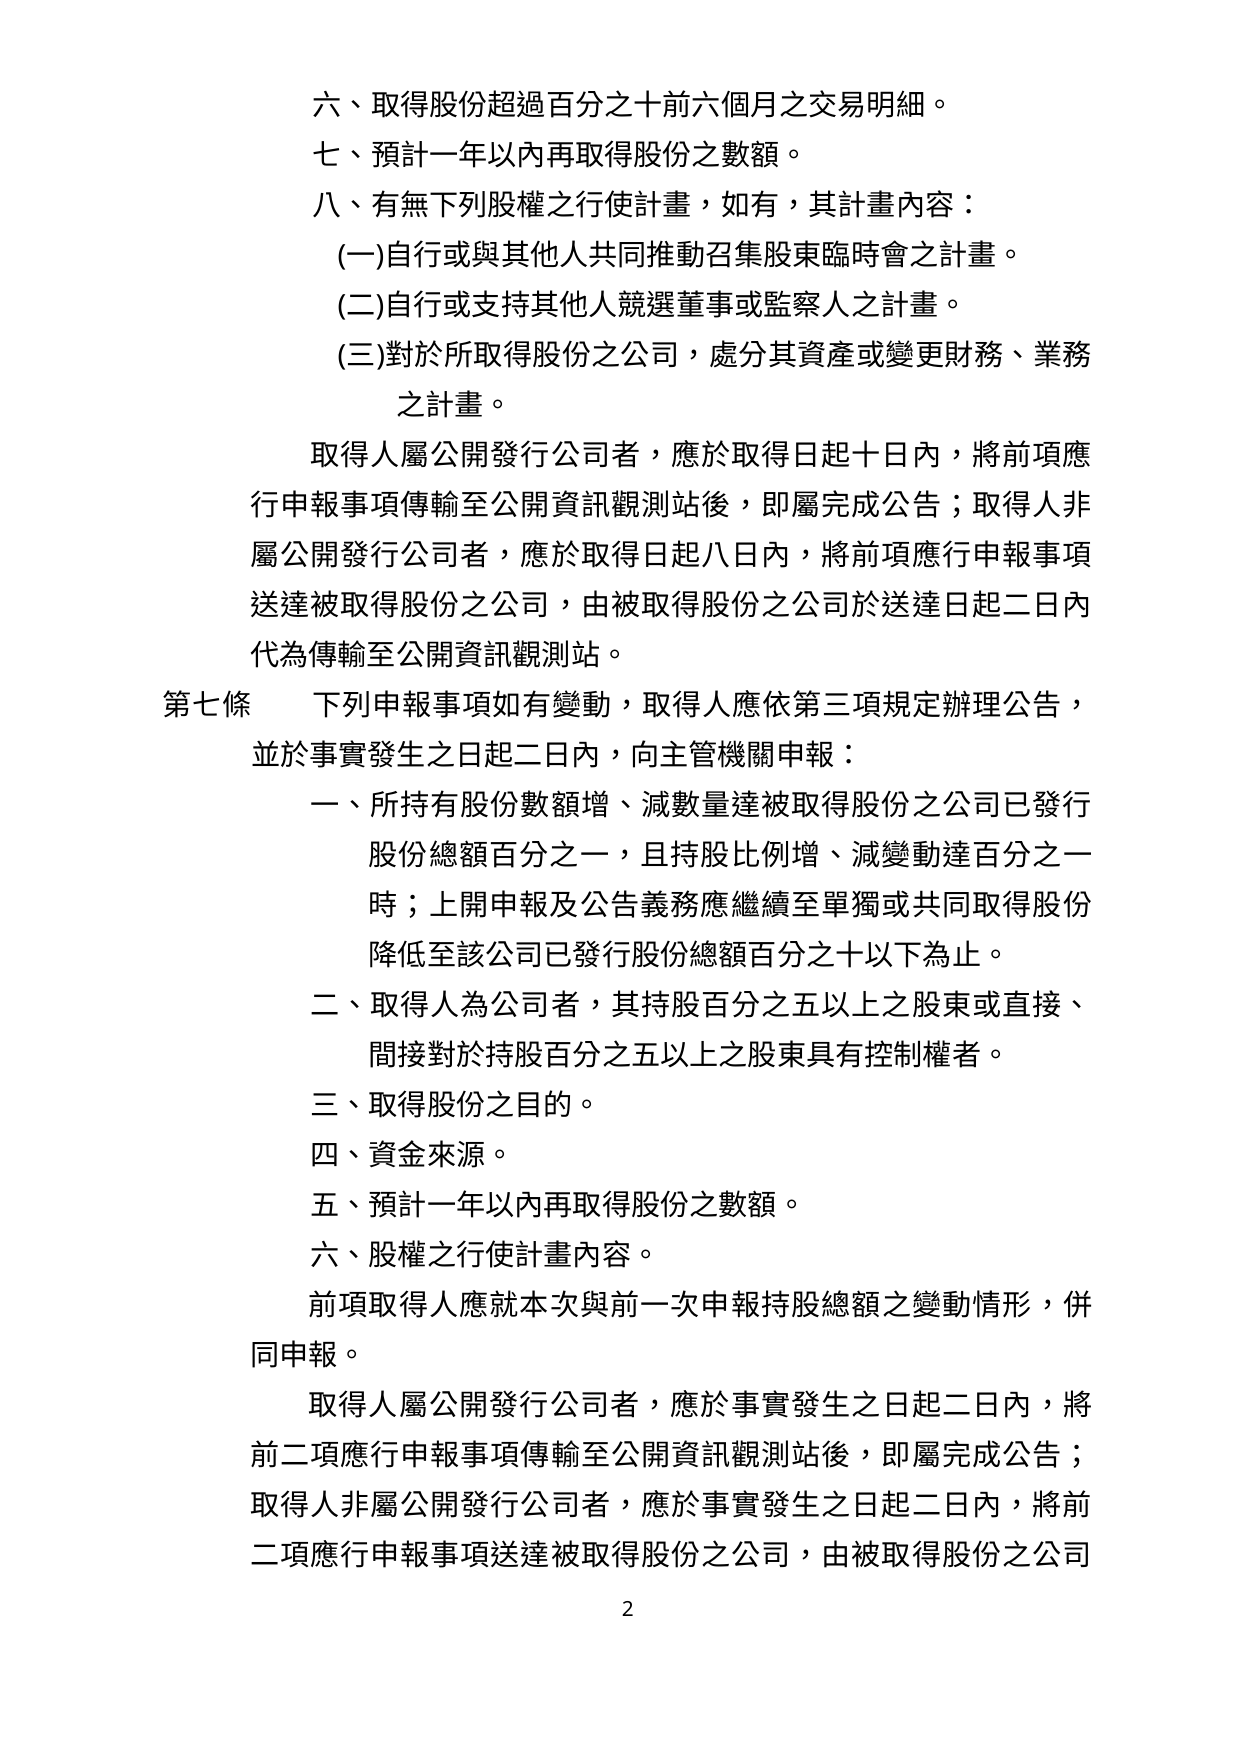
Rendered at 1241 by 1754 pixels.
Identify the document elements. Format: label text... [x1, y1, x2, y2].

text 二、取得人為公司者，其持股百分之五以上之股東或直接、間接對於持股百分之五以上之股東具有控制權者。 [310, 975, 1093, 1075]
text 六、股權之行使計畫內容。 [310, 1225, 1093, 1275]
text 取得人屬公開發行公司者，應於取得日起十日內，將前項應行申報事項傳輸至公開資訊觀測站後，即屬完成公告；取得人非屬公開發行公司者，應於取得日起八日內，將前項應行申報事項送達被取得股份之公司，由被取得股份之公司於送達日起二日內代為傳輸至公開資訊觀測站。 [250, 425, 1093, 675]
text 三、取得股份之目的。 [310, 1075, 1093, 1125]
text 第七條 下列申報事項如有變動，取得人應依第三項規定辦理公告，並於事實發生之日起二日內，向主管機關申報： [162, 675, 1093, 775]
text 八、有無下列股權之行使計畫，如有，其計畫內容： [312, 175, 1093, 225]
text 一、所持有股份數額增、減數量達被取得股份之公司已發行股份總額百分之一，且持股比例增、減變動達百分之一時；上開申報及公告義務應繼續至單獨或共同取得股份降低至該公司已發行股份總額百分之十以下為止。 [310, 775, 1093, 975]
text 取得人屬公開發行公司者，應於事實發生之日起二日內，將前二項應行申報事項傳輸至公開資訊觀測站後，即屬完成公告；取得人非屬公開發行公司者，應於事實發生之日起二日內，將前二項應行申報事項送達被取得股份之公司，由被取得股份之公司 [250, 1375, 1093, 1575]
text 五、預計一年以內再取得股份之數額。 [310, 1175, 1093, 1225]
text (二)自行或支持其他人競選董事或監察人之計畫。 [337, 275, 1093, 325]
text 四、資金來源。 [310, 1125, 1093, 1175]
text 六、取得股份超過百分之十前六個月之交易明細。 [312, 75, 1093, 125]
text (一)自行或與其他人共同推動召集股東臨時會之計畫。 [337, 225, 1093, 275]
text (三)對於所取得股份之公司，處分其資產或變更財務、業務之計畫。 [337, 325, 1093, 425]
text 七、預計一年以內再取得股份之數額。 [312, 125, 1093, 175]
text 前項取得人應就本次與前一次申報持股總額之變動情形，併同申報。 [250, 1275, 1093, 1375]
